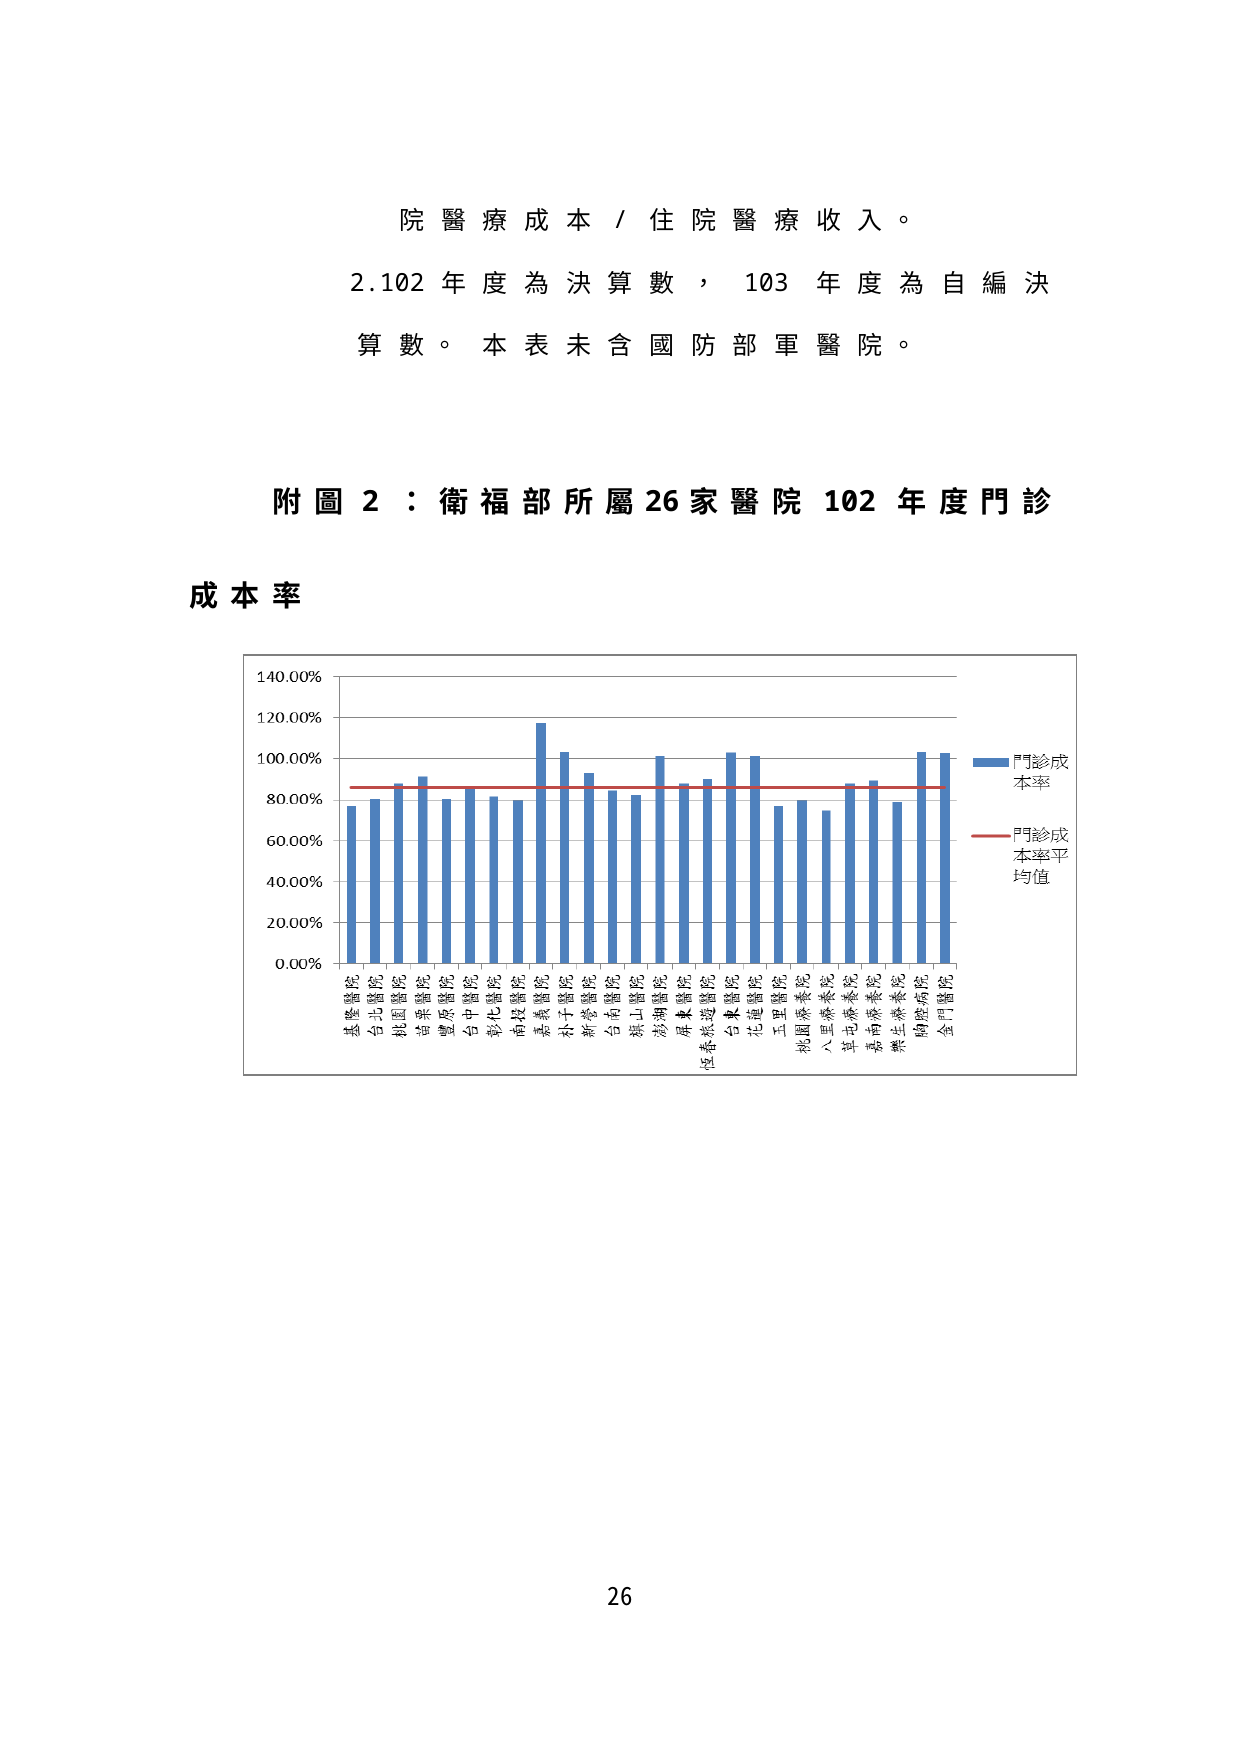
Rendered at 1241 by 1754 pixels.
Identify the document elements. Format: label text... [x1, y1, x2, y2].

text 附圖2：衛福部所屬26家醫院102年度門診成本率 [183, 427, 1058, 615]
text 2.102年度為決算數，103年度為自編決算數。本表未含國防部軍醫院。 [242, 240, 1058, 365]
text 院醫療成本/住院醫療收入。 [183, 177, 1058, 240]
